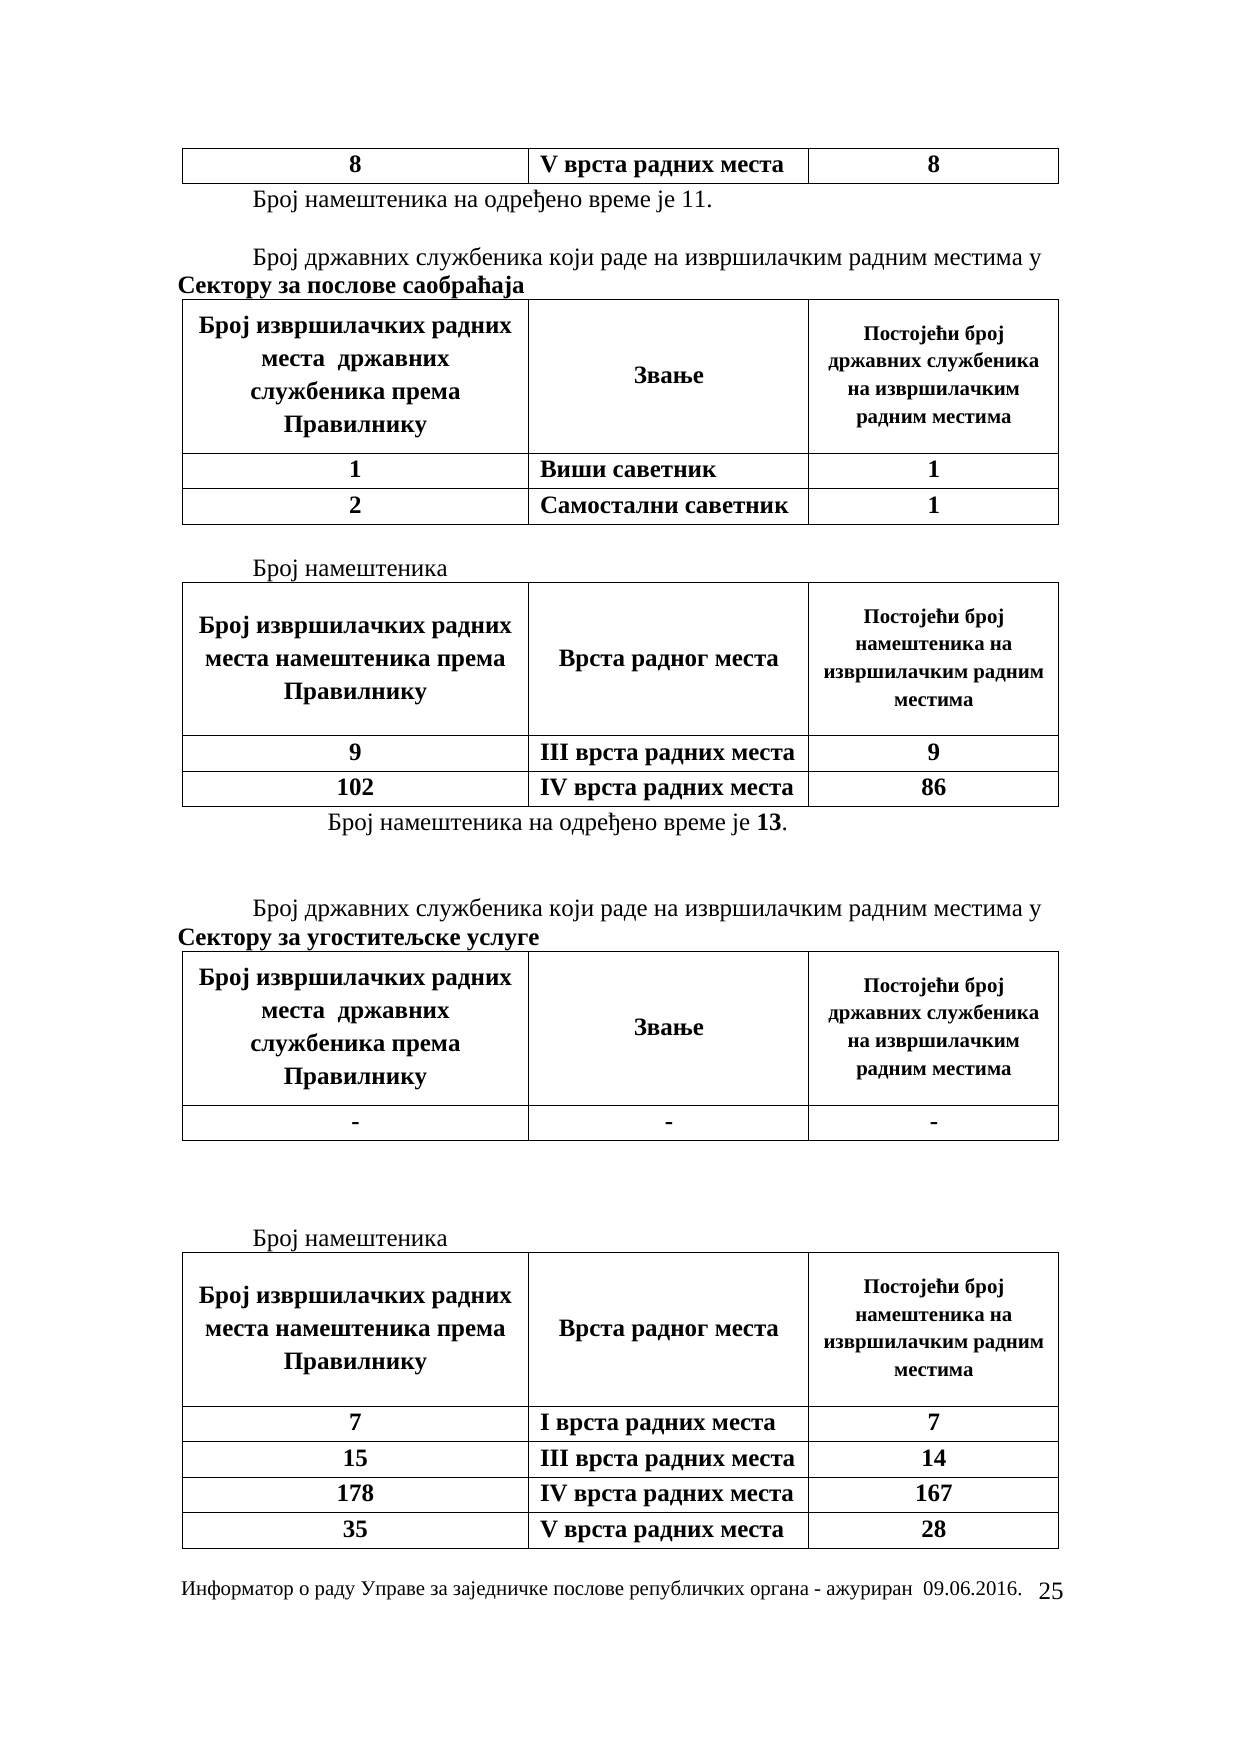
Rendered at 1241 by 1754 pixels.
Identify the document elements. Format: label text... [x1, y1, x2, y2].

table_cell IV врста радних места [529, 1478, 808, 1512]
table_cell 8 [183, 149, 528, 183]
table_cell V врста радних места [529, 149, 808, 183]
table_cell 1 [809, 454, 1058, 488]
table_cell 35 [183, 1513, 528, 1547]
text Број намештeника на одређено време је 13. [177, 807, 1063, 836]
table_cell 8 [809, 149, 1058, 183]
table_cell 178 [183, 1478, 528, 1512]
table_cell 28 [809, 1513, 1058, 1547]
text Сектору за послове саобраћаја [177, 270, 1063, 299]
table_cell 9 [809, 736, 1058, 771]
table_cell I врста радних места [529, 1407, 808, 1441]
table_cell V врста радних места [529, 1513, 808, 1547]
table_header Постојећи број државних службеника на извршилачким радним местима [809, 300, 1058, 453]
text Број намештеника [177, 1223, 1063, 1252]
table_cell 167 [809, 1478, 1058, 1512]
table_header Постојећи број намештеника на извршилачким радним местима [809, 583, 1058, 735]
table_header Постојећи број намештеника на извршилачким радним местима [809, 1253, 1058, 1406]
table_cell - [529, 1106, 808, 1140]
table_header Број извршилачких радних места намештеника према Правилнику [183, 1253, 528, 1406]
text Сектору за угоститељске услуге [177, 922, 1063, 951]
table_cell - [809, 1106, 1058, 1140]
table_cell IV врста радних места [529, 772, 808, 806]
table_cell 102 [183, 772, 528, 806]
table_cell Самостални саветник [529, 489, 808, 523]
table_header Број извршилачких радних места државних службеника према Правилнику [183, 300, 528, 453]
table_cell 1 [183, 454, 528, 488]
table_cell - [183, 1106, 528, 1140]
text Број намештeника на одређено време је 11. [177, 184, 1063, 213]
table_cell III врста радних места [529, 1442, 808, 1477]
table_cell 9 [183, 736, 528, 771]
table_cell 86 [809, 772, 1058, 806]
text Број државних службеника који раде на извршилачким радним местима у [177, 242, 1063, 270]
table_header Звање [529, 300, 808, 453]
table_cell 2 [183, 489, 528, 523]
table_cell 14 [809, 1442, 1058, 1477]
table_header Врста радног места [529, 1253, 808, 1406]
table_cell 1 [809, 489, 1058, 523]
table_cell 7 [183, 1407, 528, 1441]
table_cell 7 [809, 1407, 1058, 1441]
table_header Број извршилачких радних места државних службеника према Правилнику [183, 952, 528, 1104]
table_header Постојећи број државних службеника на извршилачким радним местима [809, 952, 1058, 1104]
table_cell Виши саветник [529, 454, 808, 488]
table_header Звање [529, 952, 808, 1104]
table_header Врста радног места [529, 583, 808, 735]
text Број државних службеника који раде на извршилачким радним местима у [177, 893, 1063, 922]
table_header Број извршилачких радних места намештеника према Правилнику [183, 583, 528, 735]
table_cell III врста радних места [529, 736, 808, 771]
table_cell 15 [183, 1442, 528, 1477]
text Број намештеника [177, 553, 1063, 582]
